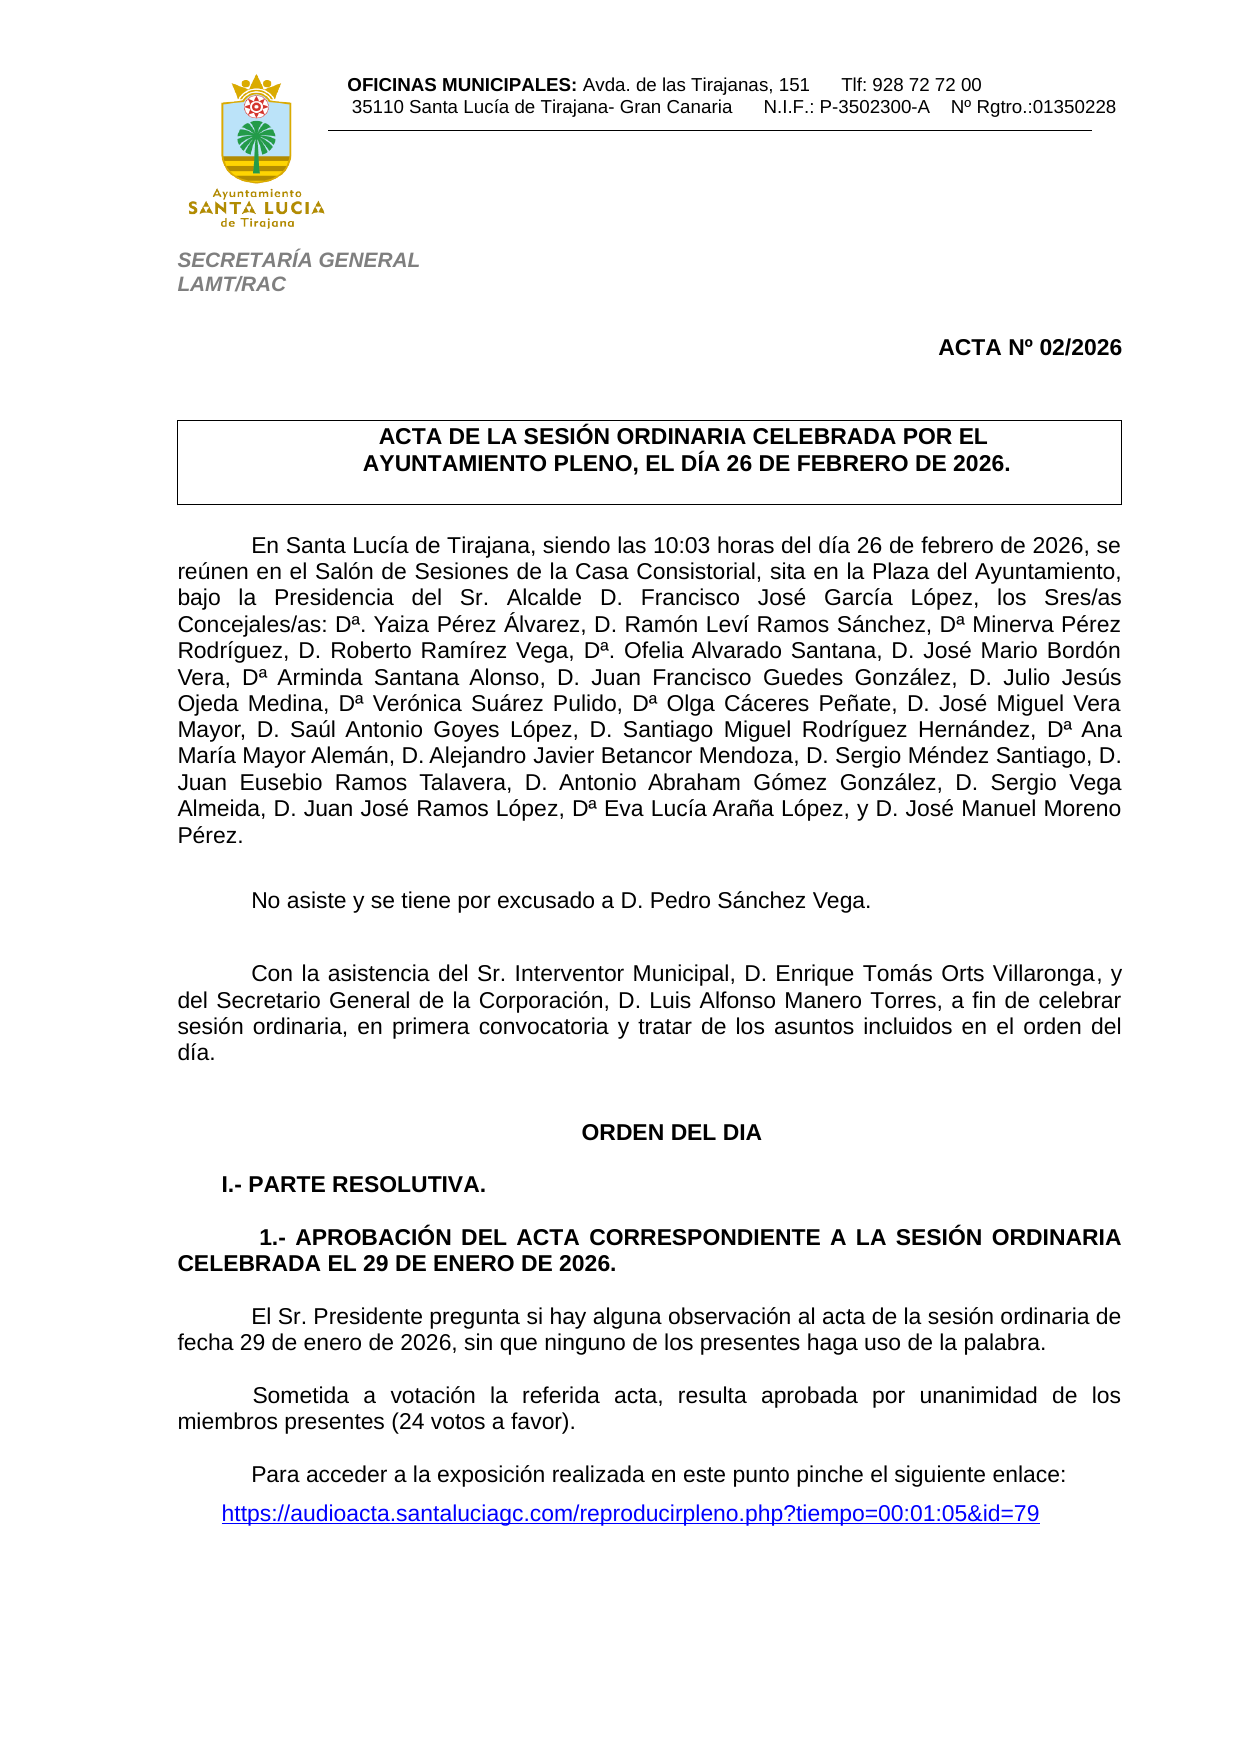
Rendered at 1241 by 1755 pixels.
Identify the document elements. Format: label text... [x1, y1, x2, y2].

text I.- PARTE RESOLUTIVA. [177, 1171, 1122, 1197]
text 1.- APROBACIÓN DEL ACTA CORRESPONDIENTE A LA SESIÓN ORDINARIA CELEBRADA EL 29 DE ENERO DE 2026. [177, 1224, 1122, 1277]
text Para acceder a la exposición realizada en este punto pinche el siguiente enlace: [177, 1461, 1122, 1487]
text Sometida a votación la referida acta, resulta aprobada por unanimidad de los miembros presentes (24 votos a favor). [177, 1382, 1122, 1435]
text ACTA DE LA SESIÓN ORDINARIA CELEBRADA POR EL [178, 421, 1121, 446]
text AYUNTAMIENTO PLENO, EL DÍA 26 DE FEBRERO DE 2026. [178, 446, 1121, 476]
text ORDEN DEL DIA [177, 1118, 1122, 1145]
text No asiste y se tiene por excusado a D. Pedro Sánchez Vega. [177, 887, 1122, 913]
text Con la asistencia del Sr. Interventor Municipal, D. Enrique Tomás Orts Villaronga, y del Secretario General de la Corporación, D. Luis Alfonso Manero Torres, a fin de celebrar sesión ordinaria, en primera convocatoria y tratar de los asuntos incluidos en el orden del día. [177, 960, 1122, 1066]
text En Santa Lucía de Tirajana, siendo las 10:03 horas del día 26 de febrero de 2026, se reúnen en el Salón de Sesiones de la Casa Consistorial, sita en la Plaza del Ayuntamiento, bajo la Presidencia del Sr. Alcalde D. Francisco José García López, los Sres/as Concejales/as: Dª. Yaiza Pérez Álvarez, D. Ramón Leví Ramos Sánchez, Dª Minerva Pérez Rodríguez, D. Roberto Ramírez Vega, Dª. Ofelia Alvarado Santana, D. José Mario Bordón Vera, Dª Arminda Santana Alonso, D. Juan Francisco Guedes González, D. Julio Jesús Ojeda Medina, Dª Verónica Suárez Pulido, Dª Olga Cáceres Peñate, D. José Miguel Vera Mayor, D. Saúl Antonio Goyes López, D. Santiago Miguel Rodríguez Hernández, Dª Ana María Mayor Alemán, D. Alejandro Javier Betancor Mendoza, D. Sergio Méndez Santiago, D. Juan Eusebio Ramos Talavera, D. Antonio Abraham Gómez González, D. Sergio Vega Almeida, D. Juan José Ramos López, Dª Eva Lucía Araña López, y D. José Manuel Moreno Pérez. [177, 532, 1122, 848]
text El Sr. Presidente pregunta si hay alguna observación al acta de la sesión ordinaria de fecha 29 de enero de 2026, sin que ninguno de los presentes haga uso de la palabra. [177, 1303, 1122, 1356]
text https://audioacta.santaluciagc.com/reproducirpleno.php?tiempo=00:01:05&id=79 [177, 1500, 1122, 1526]
text ACTA Nº 02/2026 [177, 334, 1122, 360]
